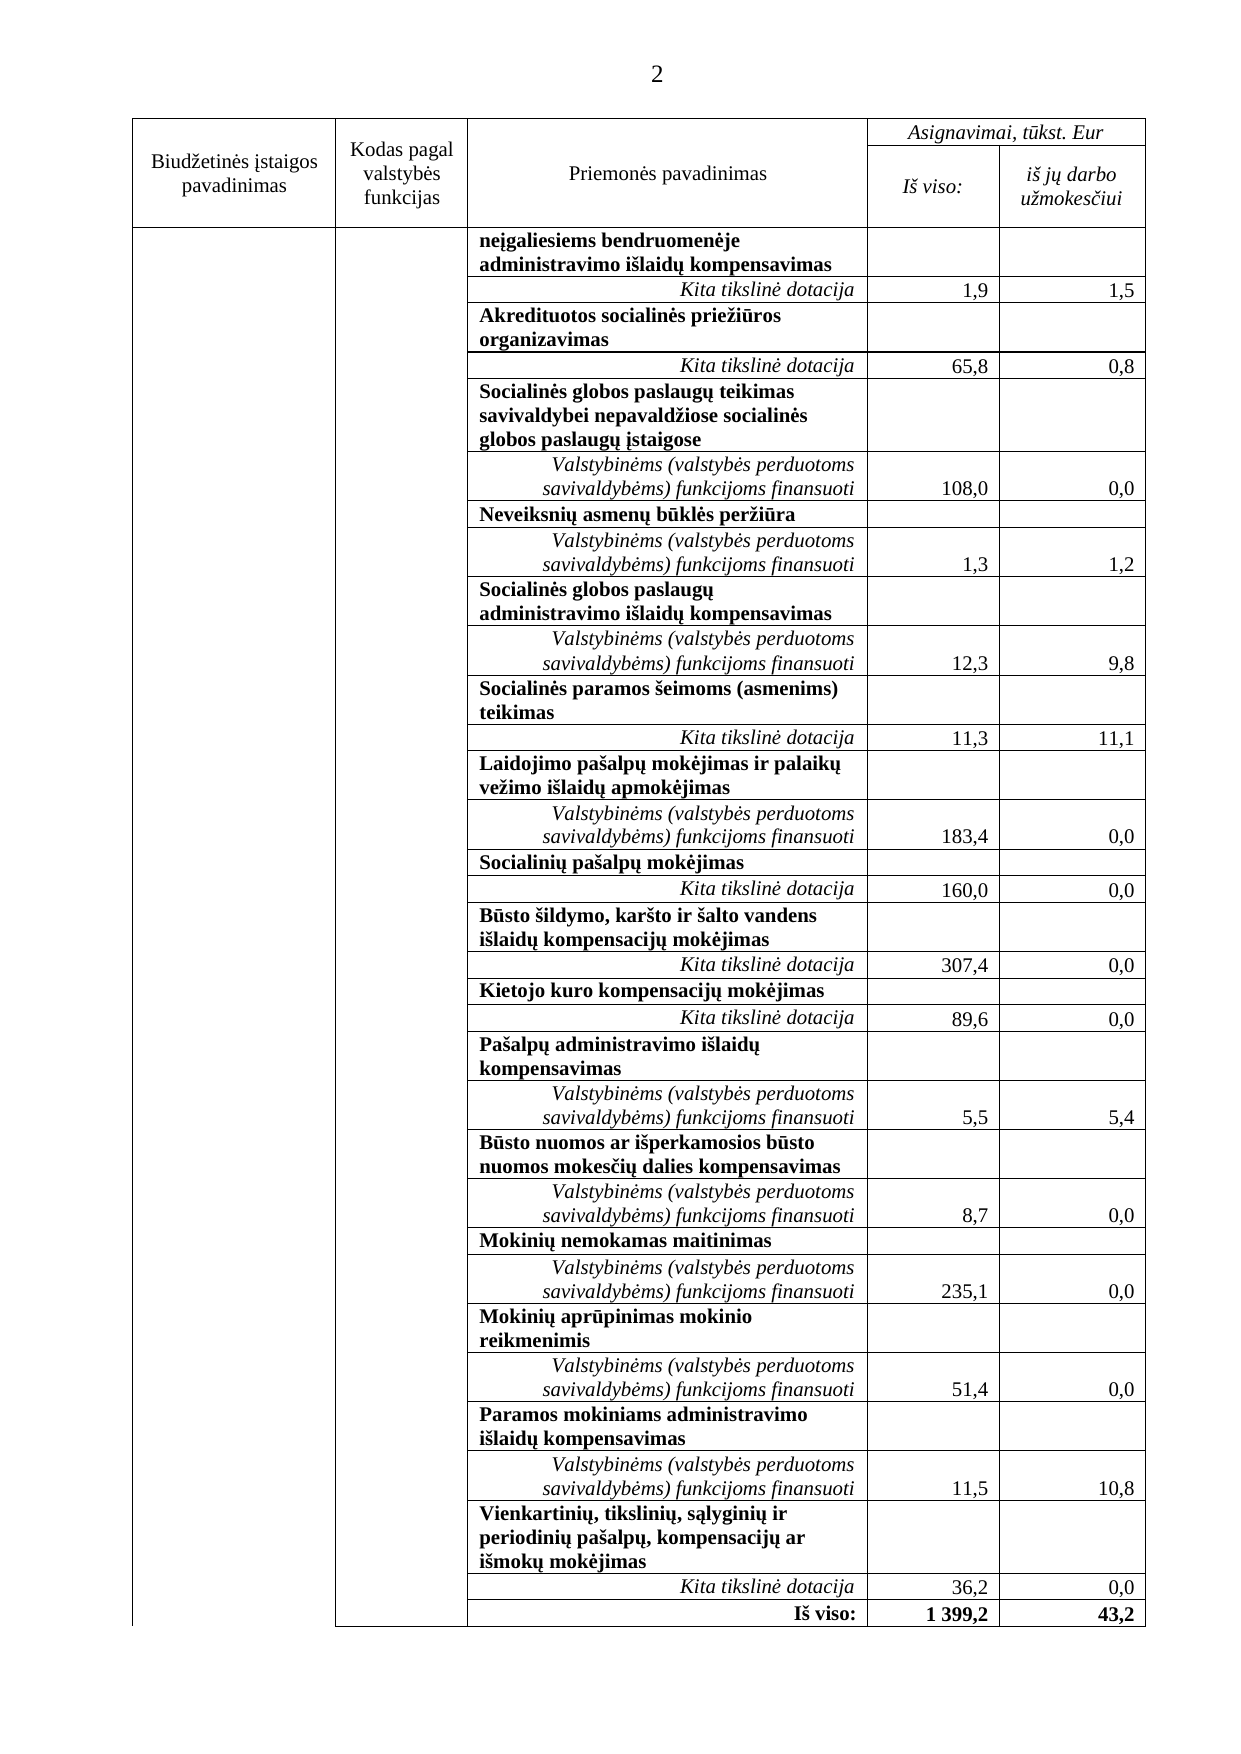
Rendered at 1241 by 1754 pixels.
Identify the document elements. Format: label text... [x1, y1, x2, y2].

table_cell [133, 1303, 335, 1352]
table_cell [1000, 1402, 1145, 1450]
table_cell [133, 1129, 335, 1178]
table_cell [868, 903, 999, 951]
table_cell [1146, 227, 1171, 276]
table_cell Būsto šildymo, karšto ir šalto vandens išlaidų kompensacijų mokėjimas [468, 903, 867, 951]
table_cell 10,8 [1000, 1451, 1145, 1499]
table_cell [133, 875, 335, 902]
table_cell Mokinių nemokamas maitinimas [468, 1228, 867, 1254]
table_cell [868, 501, 999, 527]
table_cell [1146, 1450, 1171, 1499]
table_cell [336, 1401, 467, 1450]
table_cell [336, 724, 467, 750]
table_cell [1146, 675, 1171, 724]
table_cell 1 399,2 [868, 1600, 999, 1626]
table_cell [1146, 351, 1171, 378]
table_cell [1146, 451, 1171, 500]
table_cell 1,5 [1000, 277, 1145, 302]
table_cell [133, 1227, 335, 1254]
table_cell [1146, 875, 1171, 902]
table_cell 11,1 [1000, 725, 1145, 750]
table_cell [336, 351, 467, 378]
table_cell Kita tikslinė dotacija [468, 353, 867, 378]
table_cell Socialinės globos paslaugų teikimas savivaldybei nepavaldžiose socialinės globos paslaugų įstaigose [468, 379, 867, 451]
table_cell 5,4 [1000, 1081, 1145, 1129]
table_cell [336, 1254, 467, 1303]
table_cell 11,5 [868, 1451, 999, 1499]
table_cell [336, 527, 467, 576]
table_cell [1146, 1352, 1171, 1401]
table_cell Laidojimo pašalpų mokėjimas ir palaikų vežimo išlaidų apmokėjimas [468, 751, 867, 799]
table_cell [1146, 1401, 1171, 1450]
table_cell [336, 1599, 467, 1626]
table_cell Būsto nuomos ar išperkamosios būsto nuomos mokesčių dalies kompensavimas [468, 1130, 867, 1178]
table_cell [1000, 379, 1145, 451]
table_cell [868, 1402, 999, 1450]
table_cell [1146, 378, 1171, 451]
table_cell [133, 978, 335, 1004]
table_cell Kietojo kuro kompensacijų mokėjimas [468, 979, 867, 1004]
table_cell [133, 351, 335, 378]
table_cell Kita tikslinė dotacija [468, 876, 867, 902]
table_cell [133, 1450, 335, 1499]
table_cell [1146, 978, 1171, 1004]
table_cell [1000, 1304, 1145, 1352]
table_cell [1146, 576, 1171, 625]
table_cell [1146, 145, 1171, 173]
table_cell [1000, 228, 1145, 276]
table_cell 12,3 [868, 626, 999, 674]
table_cell 0,0 [1000, 1353, 1145, 1401]
table_cell Socialinių pašalpų mokėjimas [468, 850, 867, 875]
table_cell iš jų darbo užmokesčiui [1000, 146, 1145, 227]
table_cell [336, 951, 467, 977]
table_cell [1146, 1080, 1171, 1129]
table_cell 0,0 [1000, 1005, 1145, 1031]
table_cell [1146, 902, 1171, 951]
table_cell 9,8 [1000, 626, 1145, 674]
table_cell Valstybinėms (valstybės perduotoms savivaldybėms) funkcijoms finansuoti [468, 452, 867, 500]
table_cell [1146, 500, 1171, 527]
table_cell [868, 577, 999, 625]
table_cell [1000, 676, 1145, 724]
table_cell [1146, 174, 1171, 200]
table_cell 1,2 [1000, 528, 1145, 576]
table_cell Pašalpų administravimo išlaidų kompensavimas [468, 1032, 867, 1080]
table_cell 183,4 [868, 800, 999, 848]
table_cell [1000, 1032, 1145, 1080]
table_cell Valstybinėms (valstybės perduotoms savivaldybėms) funkcijoms finansuoti [468, 1353, 867, 1401]
table_cell [133, 724, 335, 750]
table_cell [336, 276, 467, 302]
table_cell Akredituotos socialinės priežiūros organizavimas [468, 303, 867, 351]
table_cell [1146, 200, 1171, 227]
table_cell 0,8 [1000, 353, 1145, 378]
table_cell [133, 750, 335, 799]
table_cell [336, 1080, 467, 1129]
table_cell [336, 902, 467, 951]
table_cell [1000, 303, 1145, 351]
table_cell 0,0 [1000, 952, 1145, 977]
table_cell Iš viso: [868, 146, 999, 227]
table_cell [1146, 1178, 1171, 1227]
table_cell [336, 1352, 467, 1401]
table_cell [133, 1080, 335, 1129]
table_cell [1000, 501, 1145, 527]
table_cell [133, 527, 335, 576]
table_cell [133, 799, 335, 848]
table_cell [1146, 1599, 1171, 1626]
table_cell [868, 1032, 999, 1080]
table_cell [336, 978, 467, 1004]
table_cell Valstybinėms (valstybės perduotoms savivaldybėms) funkcijoms finansuoti [468, 1081, 867, 1129]
table_cell [336, 1303, 467, 1352]
table_cell [336, 302, 467, 351]
table_cell Kita tikslinė dotacija [468, 952, 867, 977]
table_cell [336, 1573, 467, 1599]
table_cell [133, 1599, 335, 1626]
table_cell [868, 979, 999, 1004]
table_cell [1146, 1004, 1171, 1031]
table_cell [1000, 979, 1145, 1004]
table_cell [1000, 850, 1145, 875]
table_cell 0,0 [1000, 800, 1145, 848]
table_cell [1000, 1130, 1145, 1178]
table_cell 108,0 [868, 452, 999, 500]
table_cell [868, 303, 999, 351]
table_cell [133, 378, 335, 451]
table_cell Kita tikslinė dotacija [468, 725, 867, 750]
table_cell [336, 228, 467, 276]
table_cell [133, 451, 335, 500]
table_cell [1146, 527, 1171, 576]
table_cell 307,4 [868, 952, 999, 977]
table_cell [133, 902, 335, 951]
table_cell [133, 1031, 335, 1080]
table_cell [336, 1004, 467, 1031]
table_cell 5,5 [868, 1081, 999, 1129]
table_cell [1000, 577, 1145, 625]
table_cell [1146, 799, 1171, 848]
table_header Asignavimai, tūkst. Eur [868, 119, 1145, 145]
table_cell Socialinės globos paslaugų administravimo išlaidų kompensavimas [468, 577, 867, 625]
table_cell [868, 1130, 999, 1178]
table_header Kodas pagal valstybės funkcijas [336, 119, 467, 227]
table_cell [868, 1304, 999, 1352]
table_cell [133, 1573, 335, 1599]
table_cell [868, 379, 999, 451]
table_cell 0,0 [1000, 1255, 1145, 1303]
table_cell [336, 1450, 467, 1499]
table_cell Valstybinėms (valstybės perduotoms savivaldybėms) funkcijoms finansuoti [468, 626, 867, 674]
table_header Biudžetinės įstaigos pavadinimas [133, 119, 335, 227]
table_cell [1000, 1501, 1145, 1573]
table_header Priemonės pavadinimas [468, 119, 867, 227]
table_cell [1146, 1031, 1171, 1080]
table_cell [1146, 1129, 1171, 1178]
table_cell [1146, 1227, 1171, 1254]
table_cell [868, 1228, 999, 1254]
table_cell Valstybinėms (valstybės perduotoms savivaldybėms) funkcijoms finansuoti [468, 1179, 867, 1227]
table_cell Valstybinėms (valstybės perduotoms savivaldybėms) funkcijoms finansuoti [468, 1255, 867, 1303]
table_cell [133, 625, 335, 674]
table_cell 1,9 [868, 277, 999, 302]
table_cell Paramos mokiniams administravimo išlaidų kompensavimas [468, 1402, 867, 1450]
table_cell 89,6 [868, 1005, 999, 1031]
table_cell [133, 951, 335, 977]
table_cell 0,0 [1000, 1179, 1145, 1227]
table_cell Kita tikslinė dotacija [468, 1005, 867, 1031]
table_cell Valstybinėms (valstybės perduotoms savivaldybėms) funkcijoms finansuoti [468, 528, 867, 576]
table_cell [1146, 951, 1171, 977]
table_cell [336, 500, 467, 527]
table_cell [336, 1031, 467, 1080]
table_cell [1000, 1228, 1145, 1254]
table_cell [868, 850, 999, 875]
table_cell 65,8 [868, 353, 999, 378]
table_cell Valstybinėms (valstybės perduotoms savivaldybėms) funkcijoms finansuoti [468, 1451, 867, 1499]
table_cell Kita tikslinė dotacija [468, 1574, 867, 1599]
table_cell [336, 849, 467, 875]
table_cell [133, 849, 335, 875]
table_cell [1146, 1254, 1171, 1303]
table_cell [133, 1401, 335, 1450]
table_cell 235,1 [868, 1255, 999, 1303]
table_cell [868, 751, 999, 799]
table_cell 0,0 [1000, 876, 1145, 902]
table_cell [336, 625, 467, 674]
table_cell [868, 676, 999, 724]
table_cell [1000, 903, 1145, 951]
table_cell [336, 1129, 467, 1178]
table_cell Kita tikslinė dotacija [468, 277, 867, 302]
table_cell [1146, 750, 1171, 799]
table_cell 0,0 [1000, 452, 1145, 500]
table_cell [133, 576, 335, 625]
table_cell Valstybinėms (valstybės perduotoms savivaldybėms) funkcijoms finansuoti [468, 800, 867, 848]
table_cell [336, 750, 467, 799]
table_cell [1146, 1573, 1171, 1599]
table_cell [1146, 625, 1171, 674]
table_cell 0,0 [1000, 1574, 1145, 1599]
table_cell 160,0 [868, 876, 999, 902]
table_cell [336, 675, 467, 724]
table_cell 8,7 [868, 1179, 999, 1227]
table_cell [1146, 1303, 1171, 1352]
table_cell [133, 675, 335, 724]
table_cell [133, 1500, 335, 1573]
table_cell [133, 302, 335, 351]
table_cell Mokinių aprūpinimas mokinio reikmenimis [468, 1304, 867, 1352]
table_cell 1,3 [868, 528, 999, 576]
table_cell [1146, 849, 1171, 875]
table_cell [868, 1501, 999, 1573]
table_cell [336, 1178, 467, 1227]
table_cell Vienkartinių, tikslinių, sąlyginių ir periodinių pašalpų, kompensacijų ar išmokų mokėjimas [468, 1501, 867, 1573]
table_cell Socialinės paramos šeimoms (asmenims) teikimas [468, 676, 867, 724]
table_cell [1000, 751, 1145, 799]
table_cell [868, 228, 999, 276]
table_cell [133, 1254, 335, 1303]
table_cell 11,3 [868, 725, 999, 750]
table_cell [336, 1227, 467, 1254]
table_cell [133, 500, 335, 527]
table_cell Neveiksnių asmenų būklės peržiūra [468, 501, 867, 527]
table_cell [336, 875, 467, 902]
table_cell [1146, 724, 1171, 750]
table_cell [133, 1352, 335, 1401]
table_cell neįgaliesiems bendruomenėje administravimo išlaidų kompensavimas [468, 228, 867, 276]
table_cell [1146, 302, 1171, 351]
table_cell [1146, 276, 1171, 302]
table_cell [336, 799, 467, 848]
table_cell [336, 378, 467, 451]
table_cell 51,4 [868, 1353, 999, 1401]
table_cell [1146, 1500, 1171, 1573]
table_cell [133, 276, 335, 302]
table_cell [336, 1500, 467, 1573]
table_cell Iš viso: [468, 1600, 867, 1626]
table_cell [133, 228, 335, 276]
table_cell 36,2 [868, 1574, 999, 1599]
table_cell 43,2 [1000, 1600, 1145, 1626]
table_cell [133, 1004, 335, 1031]
table_cell [336, 576, 467, 625]
table_header [1146, 118, 1171, 145]
table_cell [133, 1178, 335, 1227]
table_cell [336, 451, 467, 500]
